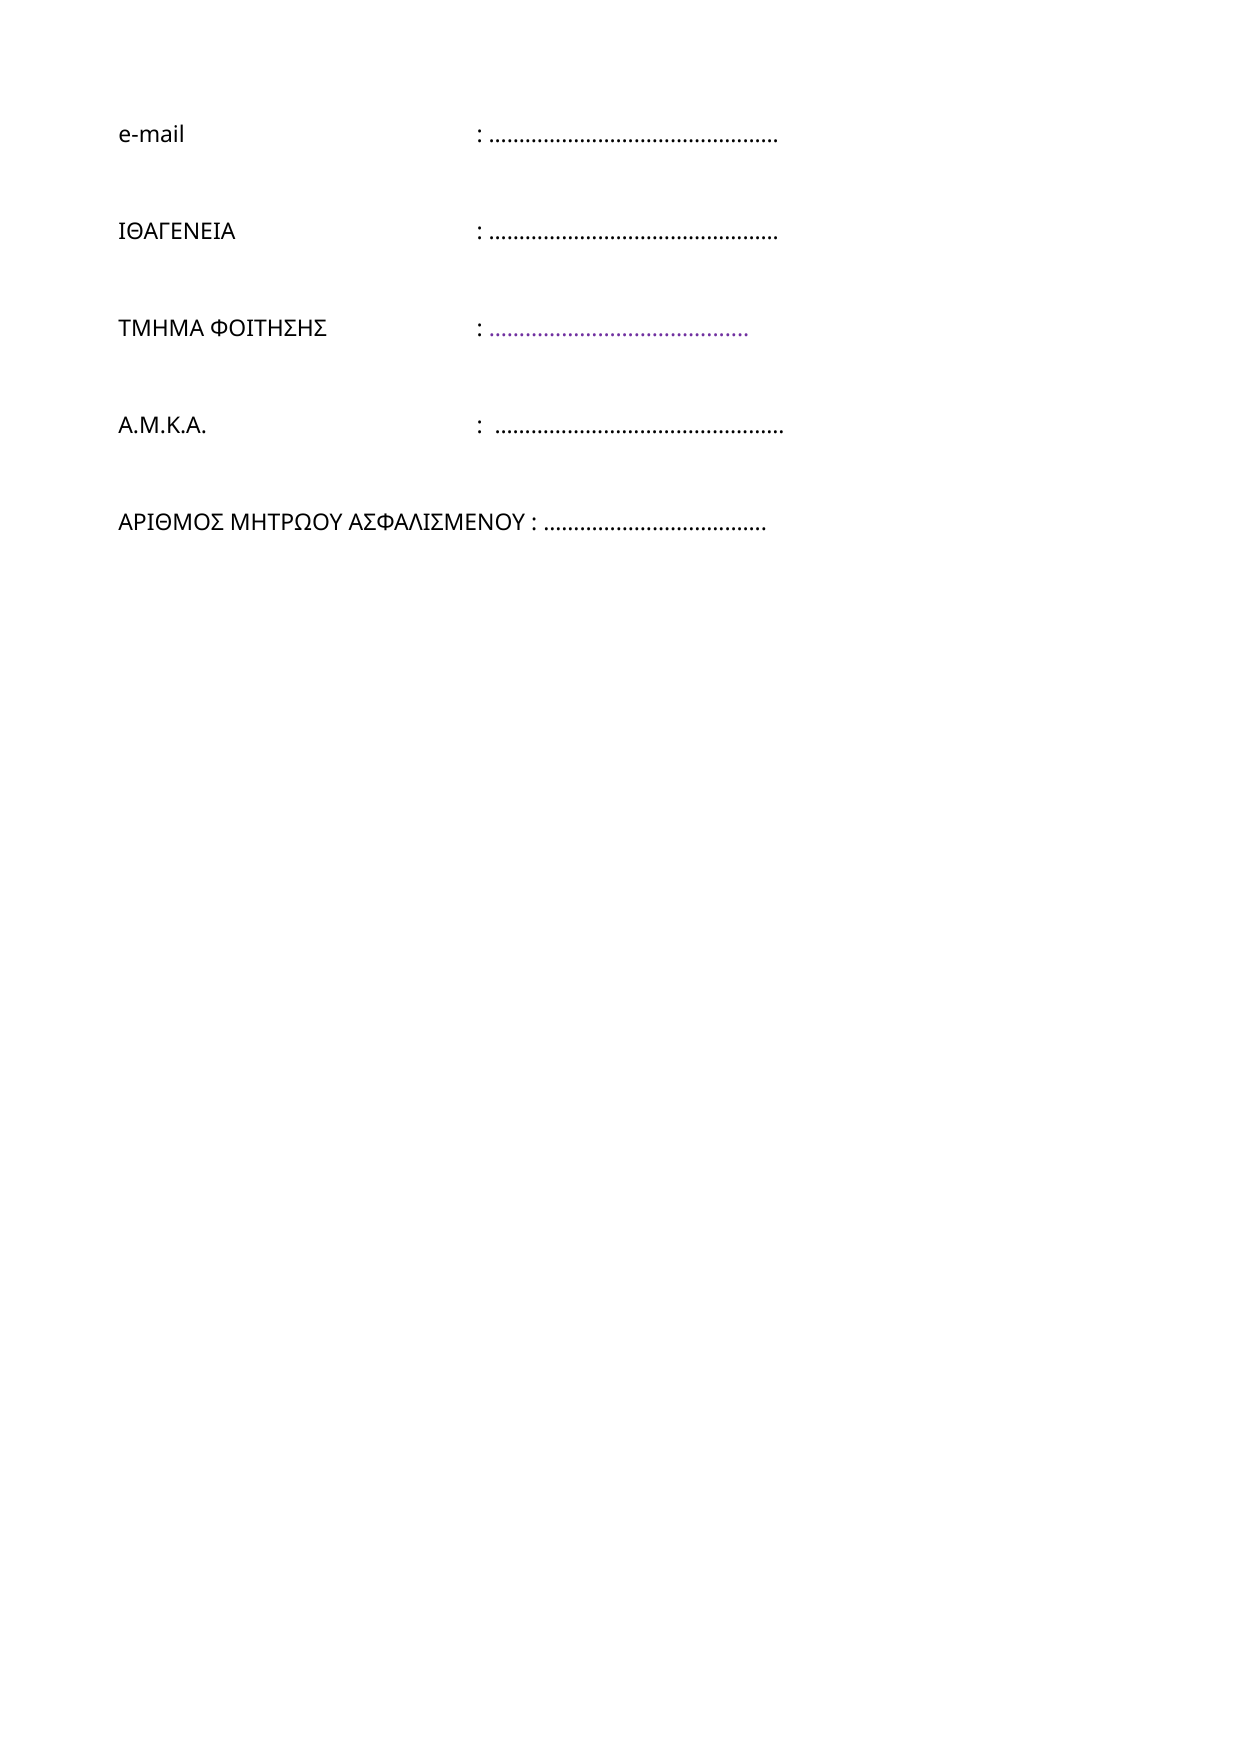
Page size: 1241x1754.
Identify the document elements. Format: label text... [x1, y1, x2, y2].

text ΤΜΗΜΑ ΦΟΙΤΗΣΗΣ : ………………………………....... [118, 312, 1122, 343]
text ΑΡΙΘΜΟΣ ΜΗΤΡΩΟΥ ΑΣΦΑΛΙΣΜΕΝΟΥ : ………………………………. [118, 506, 1122, 537]
text e-mail : ………………………………………… [118, 118, 1122, 149]
text ΙΘΑΓΕΝΕΙΑ : ………………………………………… [118, 215, 1122, 246]
text Α.Μ.Κ.Α. : ………………………………………… [118, 409, 1122, 440]
